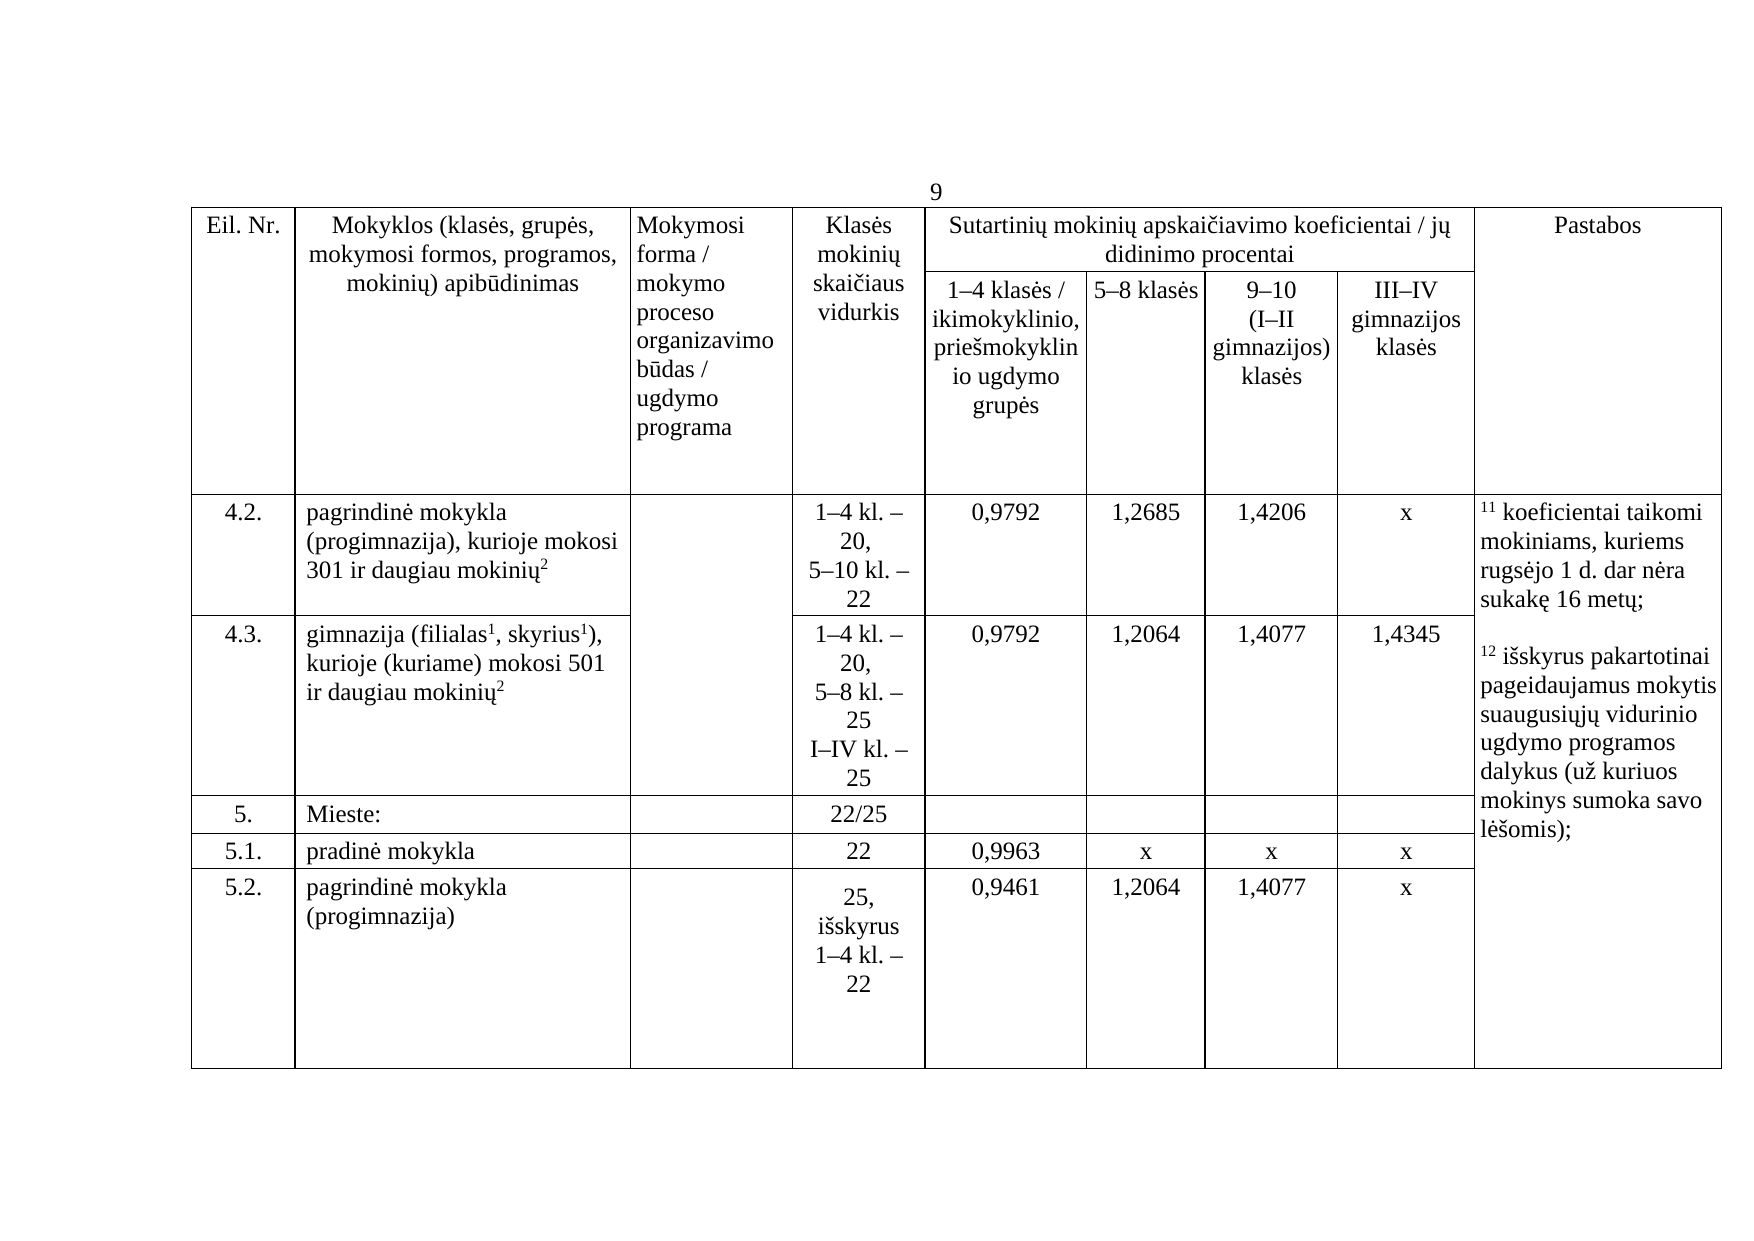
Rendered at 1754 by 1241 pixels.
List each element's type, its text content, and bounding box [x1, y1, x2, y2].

table_cell [631, 834, 792, 868]
table_cell x [1087, 834, 1204, 868]
table_cell III–IV gimnazijos klasės [1338, 272, 1474, 493]
table_cell 1,2064 [1087, 869, 1204, 1068]
table_cell 25, išskyrus 1–4 kl. – 22 [793, 869, 924, 1068]
table_cell [1206, 796, 1337, 832]
table_cell 0,9963 [926, 834, 1086, 868]
table_header Sutartinių mokinių apskaičiavimo koeficientai / jų didinimo procentai [926, 208, 1474, 271]
table_header Klasės mokinių skaičiaus vidurkis [793, 208, 924, 493]
table_cell [926, 796, 1086, 832]
table_cell 1,2685 [1087, 495, 1204, 615]
table_cell pagrindinė mokykla (progimnazija), kurioje mokosi 301 ir daugiau mokinių2 [296, 495, 630, 615]
table_cell 9–10 (I–II gimnazijos) klasės [1206, 272, 1337, 493]
table_cell 5. [192, 796, 294, 832]
table_cell 0,9792 [926, 495, 1086, 615]
table_cell 1–4 klasės / ikimokyklinio, priešmokyklinio ugdymo grupės [926, 272, 1086, 493]
table_cell 0,9461 [926, 869, 1086, 1068]
table_cell 1,4345 [1338, 616, 1474, 795]
table_cell [1338, 796, 1474, 832]
table_cell [1087, 796, 1204, 832]
table_cell 1,2064 [1087, 616, 1204, 795]
table_cell x [1338, 834, 1474, 868]
table_cell 5–8 klasės [1087, 272, 1204, 493]
table_header Mokyklos (klasės, grupės, mokymosi formos, programos, mokinių) apibūdinimas [296, 208, 630, 493]
table_cell Mieste: [296, 796, 630, 832]
table_cell 22 [793, 834, 924, 868]
table_cell 11 koeficientai taikomi mokiniams, kuriems rugsėjo 1 d. dar nėra sukakę 16 metų; 12 išskyrus pakartotinai pageidaujamus mokytis suaugusiųjų vidurinio ugdymo programos dalykus (už kuriuos mokinys sumoka savo lėšomis); [1475, 495, 1721, 1068]
table_cell x [1206, 834, 1337, 868]
table_header Mokymosi forma / mokymo proceso organizavimo būdas / ugdymo programa [631, 208, 792, 493]
table_cell [631, 869, 792, 1068]
table_cell 1,4206 [1206, 495, 1337, 615]
table_cell 1,4077 [1206, 869, 1337, 1068]
table_cell 0,9792 [926, 616, 1086, 795]
table_cell 4.3. [192, 616, 294, 795]
table_cell 5.1. [192, 834, 294, 868]
table_cell pagrindinė mokykla (progimnazija) [296, 869, 630, 1068]
table_cell pradinė mokykla [296, 834, 630, 868]
table_cell 4.2. [192, 495, 294, 615]
table_cell 1–4 kl. – 20, 5–10 kl. – 22 [793, 495, 924, 615]
table_header Pastabos [1475, 208, 1721, 493]
table_cell 22/25 [793, 796, 924, 832]
table_cell 1,4077 [1206, 616, 1337, 795]
table_cell [631, 796, 792, 832]
table_cell x [1338, 869, 1474, 1068]
table_cell [631, 495, 792, 795]
table_header Eil. Nr. [192, 208, 294, 493]
table_cell x [1338, 495, 1474, 615]
table_cell 5.2. [192, 869, 294, 1068]
table_cell 1–4 kl. – 20, 5–8 kl. –25 I–IV kl. –25 [793, 616, 924, 795]
table_cell gimnazija (filialas1, skyrius1), kurioje (kuriame) mokosi 501 ir daugiau mokinių2 [296, 616, 630, 795]
